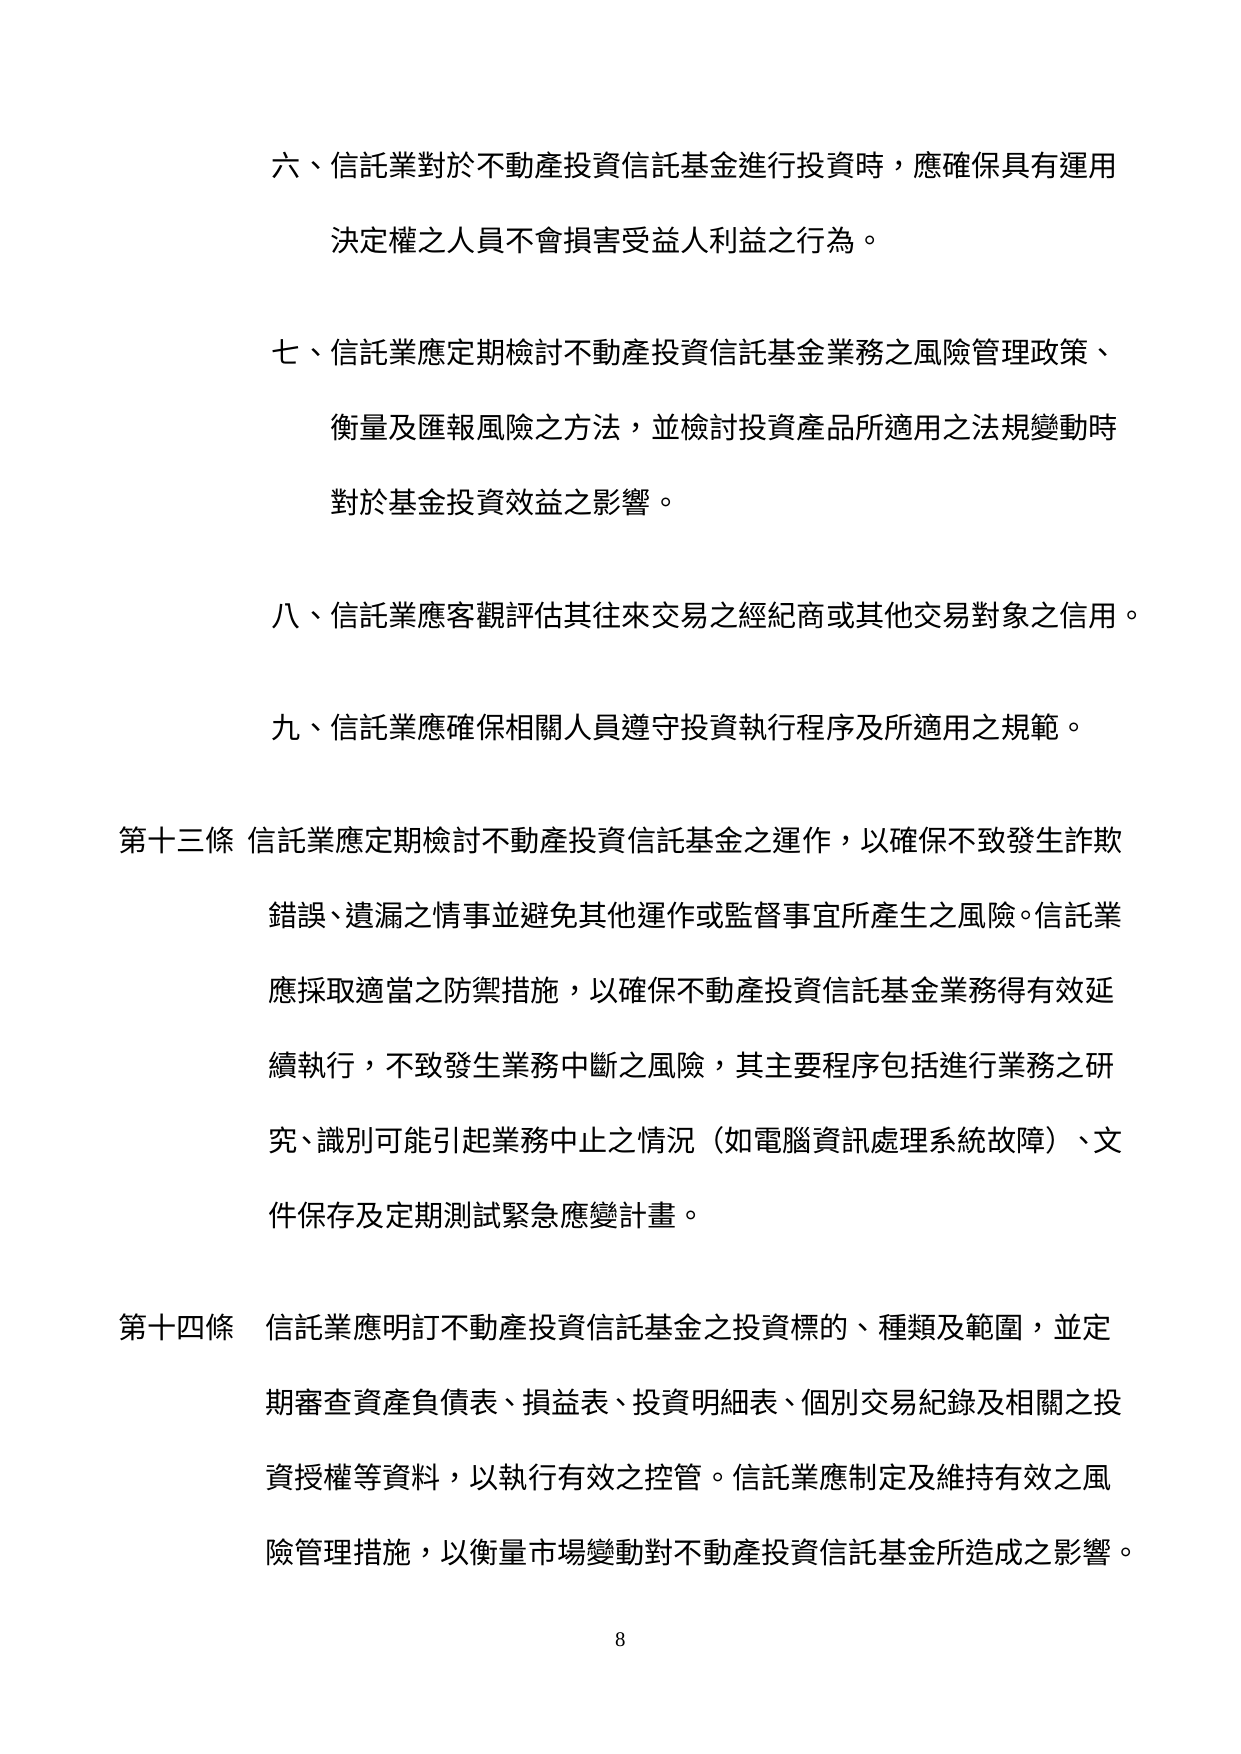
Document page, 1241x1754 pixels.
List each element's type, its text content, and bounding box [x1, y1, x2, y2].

text 九、信託業應確保相關人員遵守投資執行程序及所適用之規範。 [272, 688, 1122, 763]
text 七、信託業應定期檢討不動產投資信託基金業務之風險管理政策、衡量及匯報風險之方法，並檢討投資產品所適用之法規變動時對於基金投資效益之影響。 [272, 313, 1122, 538]
text 第十三條 信託業應定期檢討不動產投資信託基金之運作，以確保不致發生詐欺、錯誤、遺漏之情事並避免其他運作或監督事宜所產生之風險。信託業應採取適當之防禦措施，以確保不動產投資信託基金業務得有效延續執行，不致發生業務中斷之風險，其主要程序包括進行業務之研究、識別可能引起業務中止之情況（如電腦資訊處理系統故障）、文件保存及定期測試緊急應變計畫。 [118, 801, 1122, 1251]
text 八、信託業應客觀評估其往來交易之經紀商或其他交易對象之信用。 [272, 576, 1122, 651]
text 六、信託業對於不動產投資信託基金進行投資時，應確保具有運用決定權之人員不會損害受益人利益之行為。 [272, 126, 1122, 276]
text 第十四條 信託業應明訂不動產投資信託基金之投資標的、種類及範圍，並定期審查資產負債表、損益表、投資明細表、個別交易紀錄及相關之投資授權等資料，以執行有效之控管。信託業應制定及維持有效之風險管理措施，以衡量市場變動對不動產投資信託基金所造成之影響。 [118, 1288, 1122, 1588]
